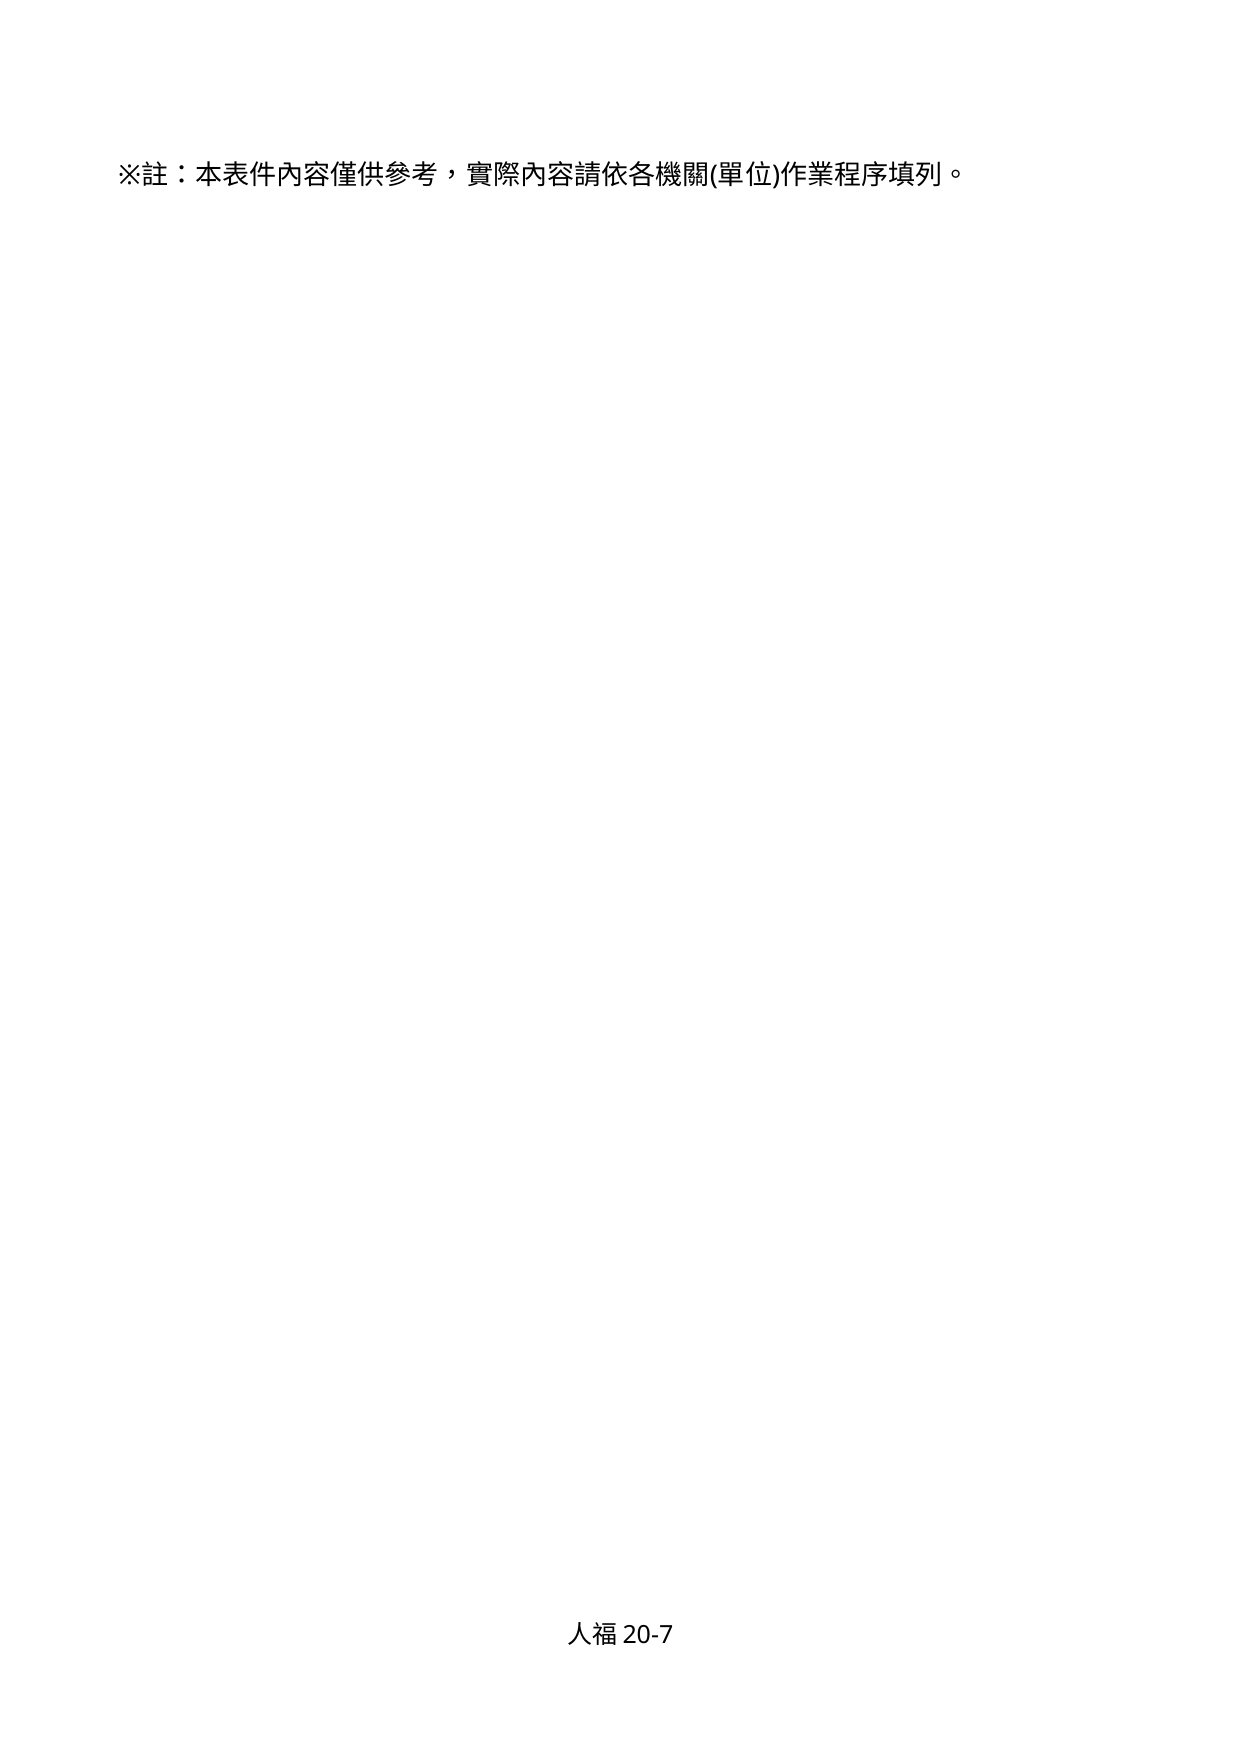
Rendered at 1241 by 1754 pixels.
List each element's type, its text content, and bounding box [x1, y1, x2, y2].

text ※註：本表件內容僅供參考，實際內容請依各機關(單位)作業程序填列。 [118, 135, 1122, 210]
